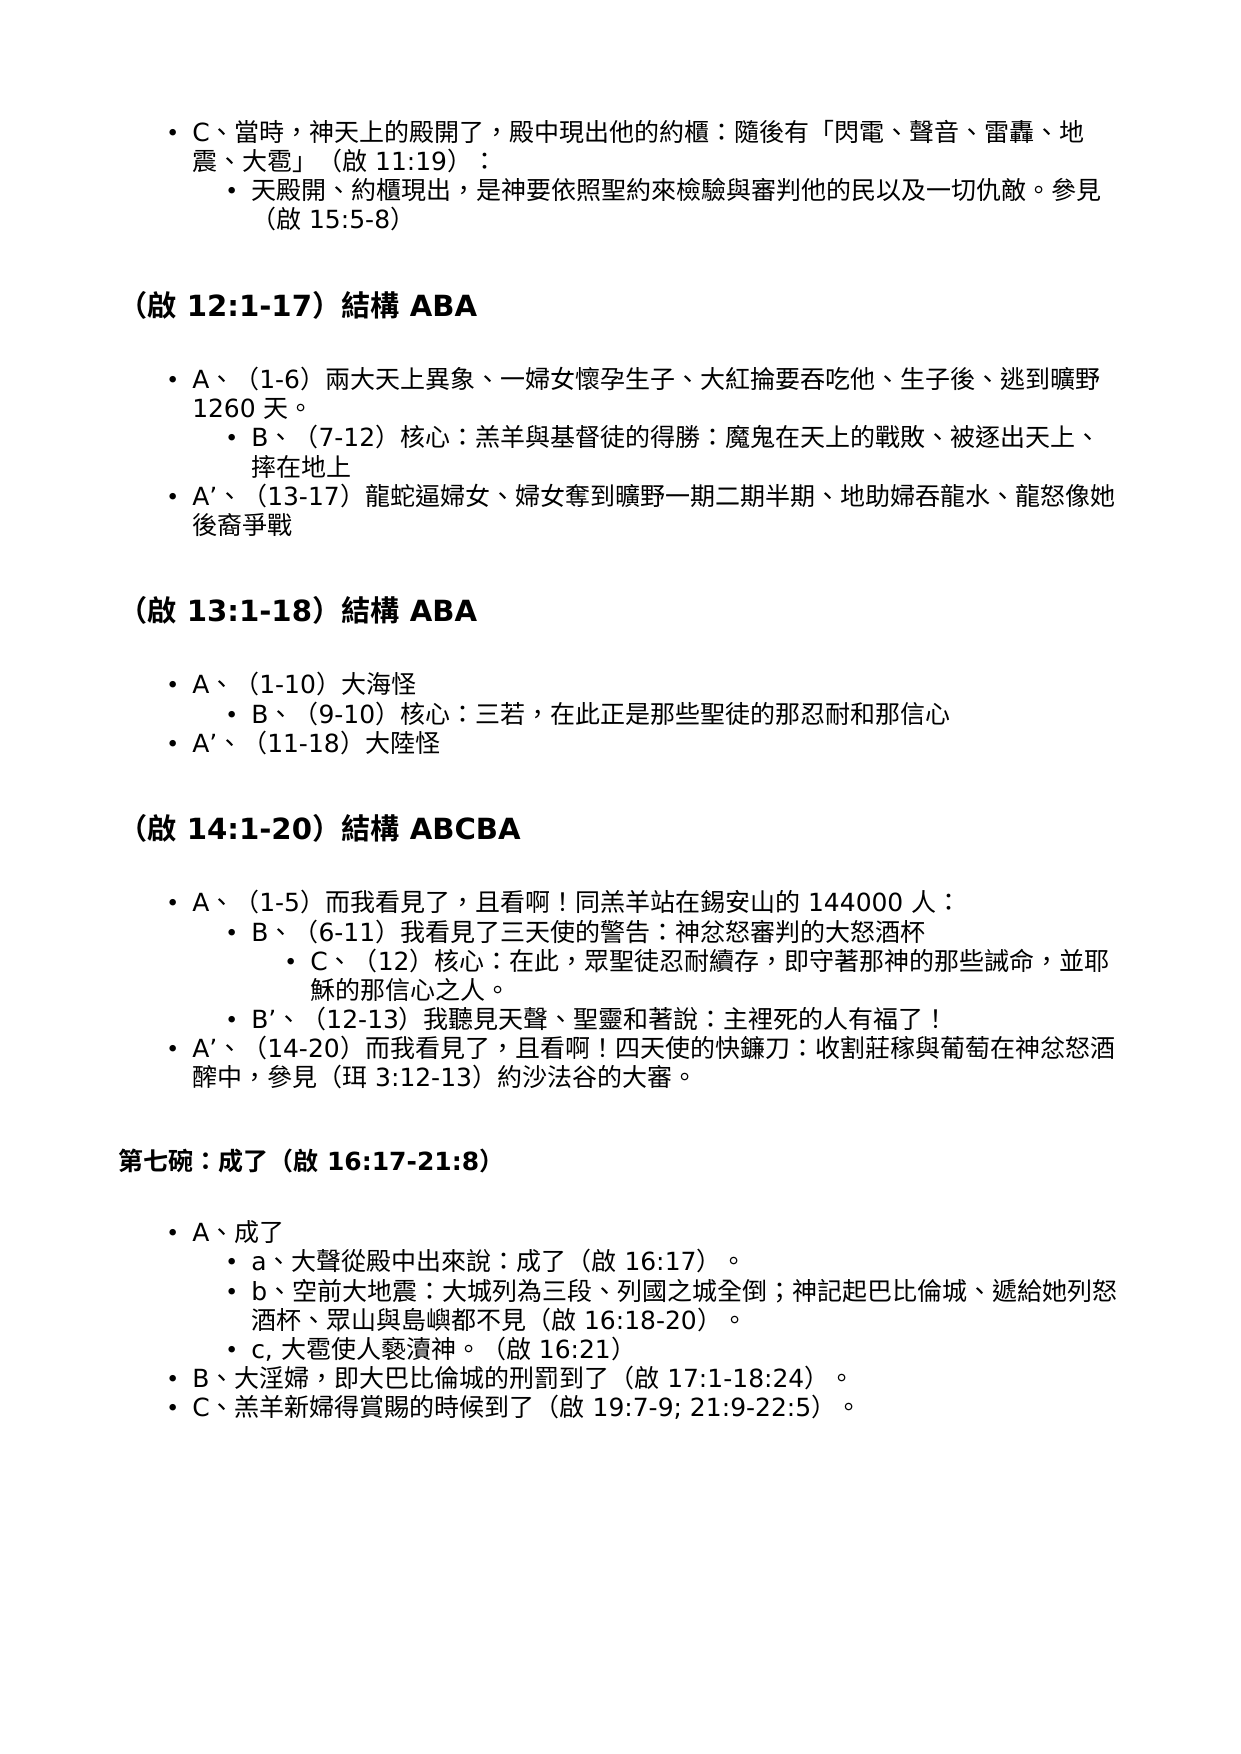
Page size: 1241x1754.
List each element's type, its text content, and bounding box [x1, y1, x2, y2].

list C、羔羊新婦得賞賜的時候到了（啟 19:7-9; 21:9-22:5）。 [177, 1393, 1122, 1422]
list 天殿開、約櫃現出，是神要依照聖約來檢驗與審判他的民以及一切仇敵。參見（啟 15:5-8） [236, 176, 1122, 235]
subtitle （啟 12:1-17）結構 ABA [118, 289, 1122, 323]
list B、（9-10）核心：三若，在此正是那些聖徒的那忍耐和那信心 [236, 700, 1122, 729]
list B、（7-12）核心：羔羊與基督徒的得勝：魔鬼在天上的戰敗、被逐出天上、摔在地上 [236, 423, 1122, 482]
list B、大淫婦，即大巴比倫城的刑罰到了（啟 17:1-18:24）。 [177, 1364, 1122, 1393]
subtitle （啟 13:1-18）結構 ABA [118, 595, 1122, 629]
list B、（6-11）我看見了三天使的警告：神忿怒審判的大怒酒杯 [236, 918, 1122, 947]
list A’、（14-20）而我看見了，且看啊！四天使的快鐮刀：收割莊稼與葡萄在神忿怒酒醡中，參見（珥 3:12-13）約沙法谷的大審。 [177, 1034, 1122, 1093]
list A、成了 [177, 1218, 1122, 1247]
list a、大聲從殿中出來說：成了（啟 16:17）。 [236, 1247, 1122, 1277]
subtitle （啟 14:1-20）結構 ABCBA [118, 813, 1122, 847]
list A’、（11-18）大陸怪 [177, 729, 1122, 758]
list b、空前大地震：大城列為三段、列國之城全倒；神記起巴比倫城、遞給她列怒酒杯、眾山與島嶼都不見（啟 16:18-20）。 [236, 1277, 1122, 1335]
subtitle 第七碗：成了（啟 16:17-21:8） [118, 1147, 1122, 1176]
list A、（1-10）大海怪 [177, 671, 1122, 700]
list C、當時，神天上的殿開了，殿中現出他的約櫃：隨後有「閃電、聲音、雷轟、地震、大雹」（啟 11:19）： [177, 118, 1122, 176]
list c, 大雹使人褻瀆神。（啟 16:21） [236, 1335, 1122, 1364]
list B’、（12-13）我聽見天聲、聖靈和著說：主裡死的人有福了！ [236, 1005, 1122, 1034]
list C、（12）核心：在此，眾聖徒忍耐續存，即守著那神的那些誡命，並耶穌的那信心之人。 [295, 947, 1122, 1005]
list A、（1-6）兩大天上異象、一婦女懷孕生子、大紅掄要吞吃他、生子後、逃到曠野 1260 天。 [177, 365, 1122, 423]
list A’、（13-17）龍蛇逼婦女、婦女奪到曠野一期二期半期、地助婦吞龍水、龍怒像她後裔爭戰 [177, 482, 1122, 540]
list A、（1-5）而我看見了，且看啊！同羔羊站在錫安山的 144000 人： [177, 888, 1122, 918]
